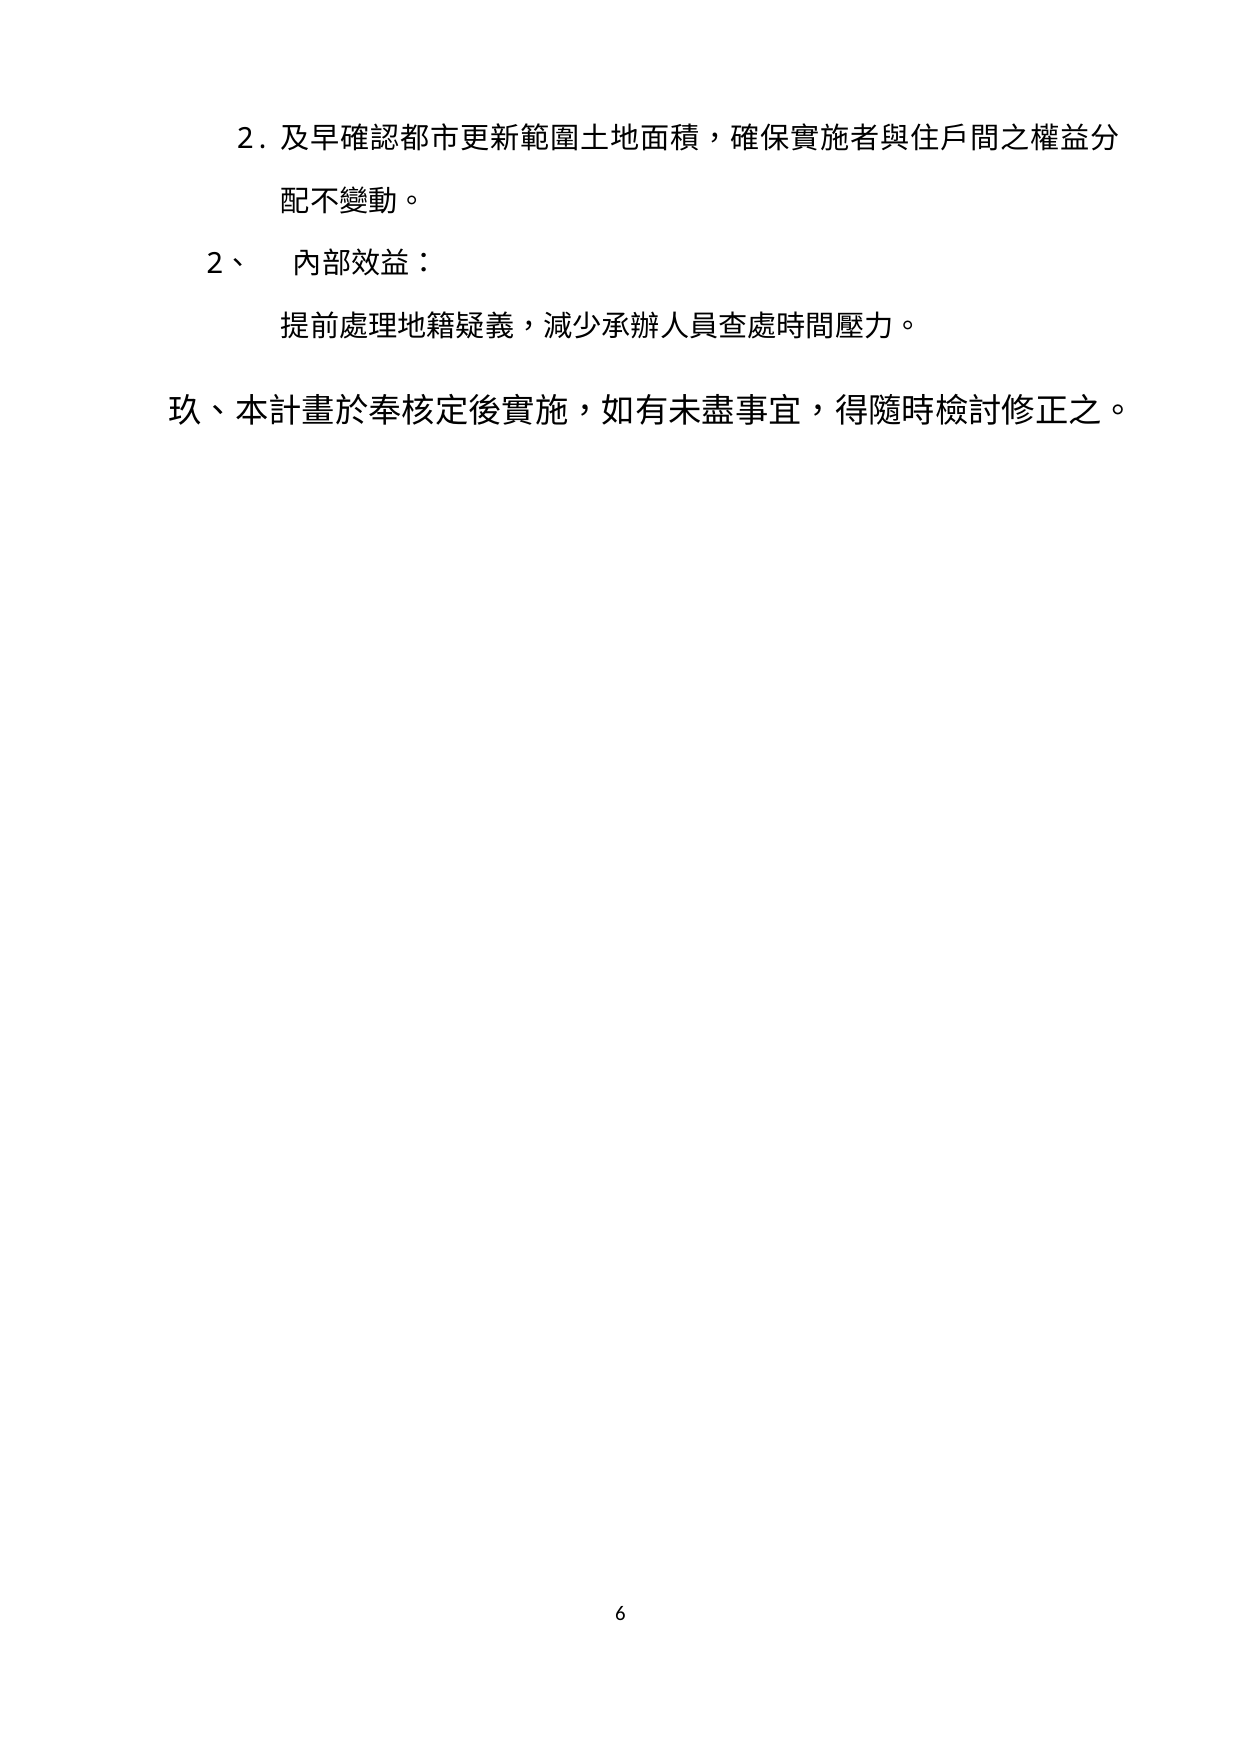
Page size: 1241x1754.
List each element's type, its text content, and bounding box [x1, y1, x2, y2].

list 內部效益： [206, 219, 1122, 282]
list 及早確認都市更新範圍土地面積，確保實施者與住戶間之權益分配不變動。 [236, 94, 1122, 219]
text 提前處理地籍疑義，減少承辦人員查處時間壓力。 [281, 282, 1122, 344]
text 玖、本計畫於奉核定後實施，如有未盡事宜，得隨時檢討修正之。 [168, 366, 1122, 429]
